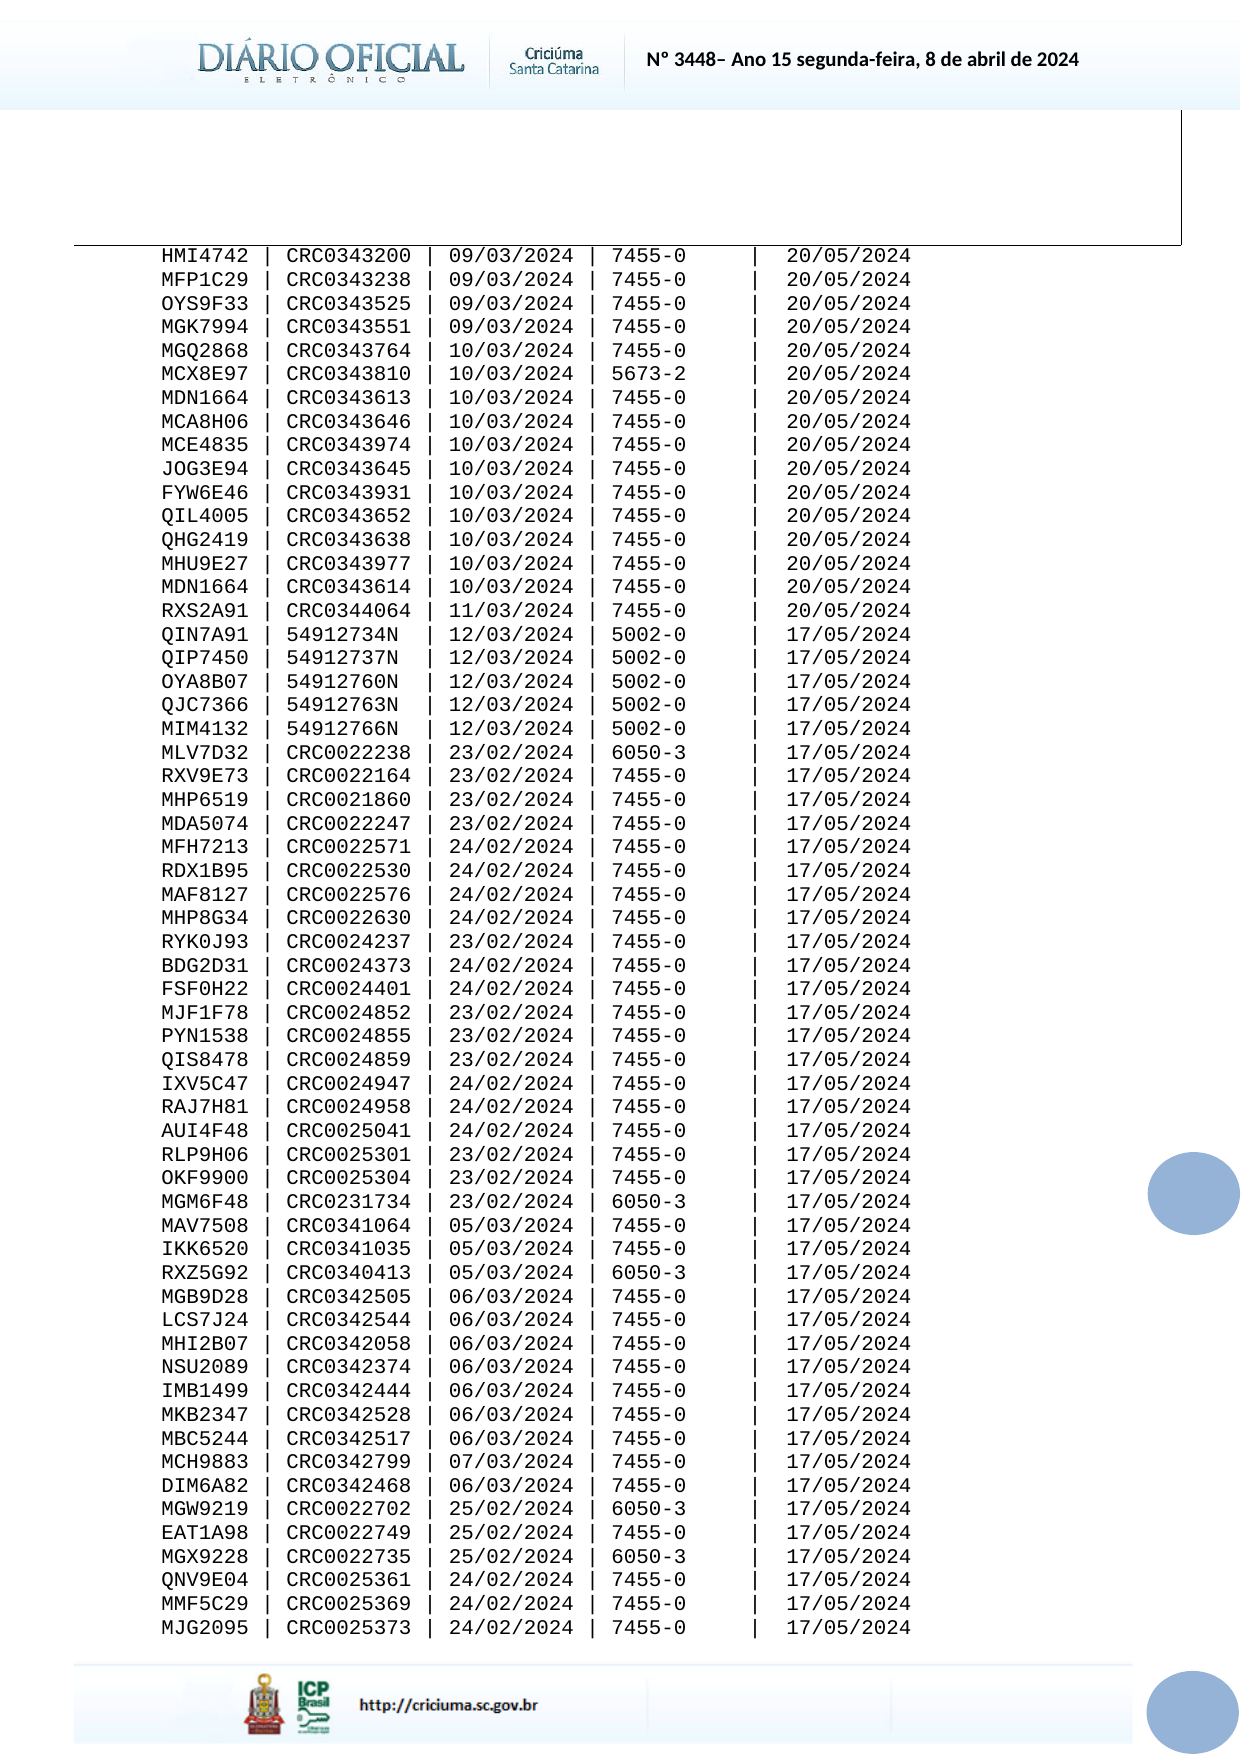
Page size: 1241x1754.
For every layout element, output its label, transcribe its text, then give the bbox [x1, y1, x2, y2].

text IXV5C47 | CRC0024947 | 24/02/2024 | 7455-0 | 17/05/2024 [74, 1073, 1181, 1096]
text MFP1C29 | CRC0343238 | 09/03/2024 | 7455-0 | 20/05/2024 [74, 269, 1181, 292]
text QIL4005 | CRC0343652 | 10/03/2024 | 7455-0 | 20/05/2024 [74, 505, 1181, 529]
text LCS7J24 | CRC0342544 | 06/03/2024 | 7455-0 | 17/05/2024 [74, 1309, 1181, 1333]
text MIM4132 | 54912766N | 12/03/2024 | 5002-0 | 17/05/2024 [74, 718, 1181, 742]
text MGX9228 | CRC0022735 | 25/02/2024 | 6050-3 | 17/05/2024 [74, 1546, 1181, 1569]
text MGM6F48 | CRC0231734 | 23/02/2024 | 6050-3 | 17/05/2024 [74, 1191, 1153, 1215]
text QIS8478 | CRC0024859 | 23/02/2024 | 7455-0 | 17/05/2024 [74, 1049, 1181, 1073]
text MBC5244 | CRC0342517 | 06/03/2024 | 7455-0 | 17/05/2024 [74, 1427, 1181, 1451]
text MGW9219 | CRC0022702 | 25/02/2024 | 6050-3 | 17/05/2024 [74, 1498, 1181, 1522]
text EAT1A98 | CRC0022749 | 25/02/2024 | 7455-0 | 17/05/2024 [74, 1522, 1181, 1546]
text PYN1538 | CRC0024855 | 23/02/2024 | 7455-0 | 17/05/2024 [74, 1026, 1181, 1049]
text MLV7D32 | CRC0022238 | 23/02/2024 | 6050-3 | 17/05/2024 [74, 742, 1181, 765]
text RXZ5G92 | CRC0340413 | 05/03/2024 | 6050-3 | 17/05/2024 [74, 1262, 1181, 1286]
text MDA5074 | CRC0022247 | 23/02/2024 | 7455-0 | 17/05/2024 [74, 813, 1181, 836]
text RDX1B95 | CRC0022530 | 24/02/2024 | 7455-0 | 17/05/2024 [74, 860, 1181, 884]
text QIN7A91 | 54912734N | 12/03/2024 | 5002-0 | 17/05/2024 [74, 623, 1181, 647]
text MDN1664 | CRC0343614 | 10/03/2024 | 7455-0 | 20/05/2024 [74, 576, 1181, 600]
text MGQ2868 | CRC0343764 | 10/03/2024 | 7455-0 | 20/05/2024 [74, 340, 1181, 363]
text FSF0H22 | CRC0024401 | 24/02/2024 | 7455-0 | 17/05/2024 [74, 978, 1181, 1002]
text MCE4835 | CRC0343974 | 10/03/2024 | 7455-0 | 20/05/2024 [74, 434, 1181, 458]
text MJF1F78 | CRC0024852 | 23/02/2024 | 7455-0 | 17/05/2024 [74, 1002, 1181, 1026]
text OYS9F33 | CRC0343525 | 09/03/2024 | 7455-0 | 20/05/2024 [74, 292, 1181, 316]
text RAJ7H81 | CRC0024958 | 24/02/2024 | 7455-0 | 17/05/2024 [74, 1096, 1181, 1120]
text RXV9E73 | CRC0022164 | 23/02/2024 | 7455-0 | 17/05/2024 [74, 765, 1181, 789]
text AUI4F48 | CRC0025041 | 24/02/2024 | 7455-0 | 17/05/2024 [74, 1120, 1181, 1144]
text QNV9E04 | CRC0025361 | 24/02/2024 | 7455-0 | 17/05/2024 [74, 1569, 1181, 1593]
text MCA8H06 | CRC0343646 | 10/03/2024 | 7455-0 | 20/05/2024 [74, 411, 1181, 434]
text NSU2089 | CRC0342374 | 06/03/2024 | 7455-0 | 17/05/2024 [74, 1357, 1181, 1380]
text QJC7366 | 54912763N | 12/03/2024 | 5002-0 | 17/05/2024 [74, 694, 1181, 718]
text MAV7508 | CRC0341064 | 05/03/2024 | 7455-0 | 17/05/2024 [74, 1215, 1181, 1238]
text JOG3E94 | CRC0343645 | 10/03/2024 | 7455-0 | 20/05/2024 [74, 458, 1181, 482]
text MHU9E27 | CRC0343977 | 10/03/2024 | 7455-0 | 20/05/2024 [74, 553, 1181, 576]
text IMB1499 | CRC0342444 | 06/03/2024 | 7455-0 | 17/05/2024 [74, 1380, 1181, 1404]
text RLP9H06 | CRC0025301 | 23/02/2024 | 7455-0 | 17/05/2024 [74, 1144, 1181, 1167]
text MJG2095 | CRC0025373 | 24/02/2024 | 7455-0 | 17/05/2024 [74, 1617, 1181, 1640]
text RXS2A91 | CRC0344064 | 11/03/2024 | 7455-0 | 20/05/2024 [74, 600, 1181, 623]
text HMI4742 | CRC0343200 | 09/03/2024 | 7455-0 | 20/05/2024 [74, 245, 1181, 269]
text BDG2D31 | CRC0024373 | 24/02/2024 | 7455-0 | 17/05/2024 [74, 954, 1181, 978]
text MAF8127 | CRC0022576 | 24/02/2024 | 7455-0 | 17/05/2024 [74, 884, 1181, 907]
text FYW6E46 | CRC0343931 | 10/03/2024 | 7455-0 | 20/05/2024 [74, 482, 1181, 505]
text RYK0J93 | CRC0024237 | 23/02/2024 | 7455-0 | 17/05/2024 [74, 931, 1181, 954]
text MCX8E97 | CRC0343810 | 10/03/2024 | 5673-2 | 20/05/2024 [74, 363, 1181, 387]
text QIP7450 | 54912737N | 12/03/2024 | 5002-0 | 17/05/2024 [74, 647, 1181, 671]
text MGB9D28 | CRC0342505 | 06/03/2024 | 7455-0 | 17/05/2024 [74, 1286, 1181, 1309]
text MGK7994 | CRC0343551 | 09/03/2024 | 7455-0 | 20/05/2024 [74, 316, 1181, 340]
text QHG2419 | CRC0343638 | 10/03/2024 | 7455-0 | 20/05/2024 [74, 529, 1181, 553]
text MFH7213 | CRC0022571 | 24/02/2024 | 7455-0 | 17/05/2024 [74, 836, 1181, 860]
text MHI2B07 | CRC0342058 | 06/03/2024 | 7455-0 | 17/05/2024 [74, 1333, 1181, 1357]
text IKK6520 | CRC0341035 | 05/03/2024 | 7455-0 | 17/05/2024 [74, 1238, 1181, 1262]
text OKF9900 | CRC0025304 | 23/02/2024 | 7455-0 | 17/05/2024 [74, 1167, 1157, 1191]
text MCH9883 | CRC0342799 | 07/03/2024 | 7455-0 | 17/05/2024 [74, 1451, 1181, 1475]
text MHP6519 | CRC0021860 | 23/02/2024 | 7455-0 | 17/05/2024 [74, 789, 1181, 813]
text DIM6A82 | CRC0342468 | 06/03/2024 | 7455-0 | 17/05/2024 [74, 1475, 1181, 1498]
text MDN1664 | CRC0343613 | 10/03/2024 | 7455-0 | 20/05/2024 [74, 387, 1181, 411]
text MKB2347 | CRC0342528 | 06/03/2024 | 7455-0 | 17/05/2024 [74, 1404, 1181, 1427]
text OYA8B07 | 54912760N | 12/03/2024 | 5002-0 | 17/05/2024 [74, 671, 1181, 694]
text MMF5C29 | CRC0025369 | 24/02/2024 | 7455-0 | 17/05/2024 [74, 1593, 1181, 1617]
text MHP8G34 | CRC0022630 | 24/02/2024 | 7455-0 | 17/05/2024 [74, 907, 1181, 931]
